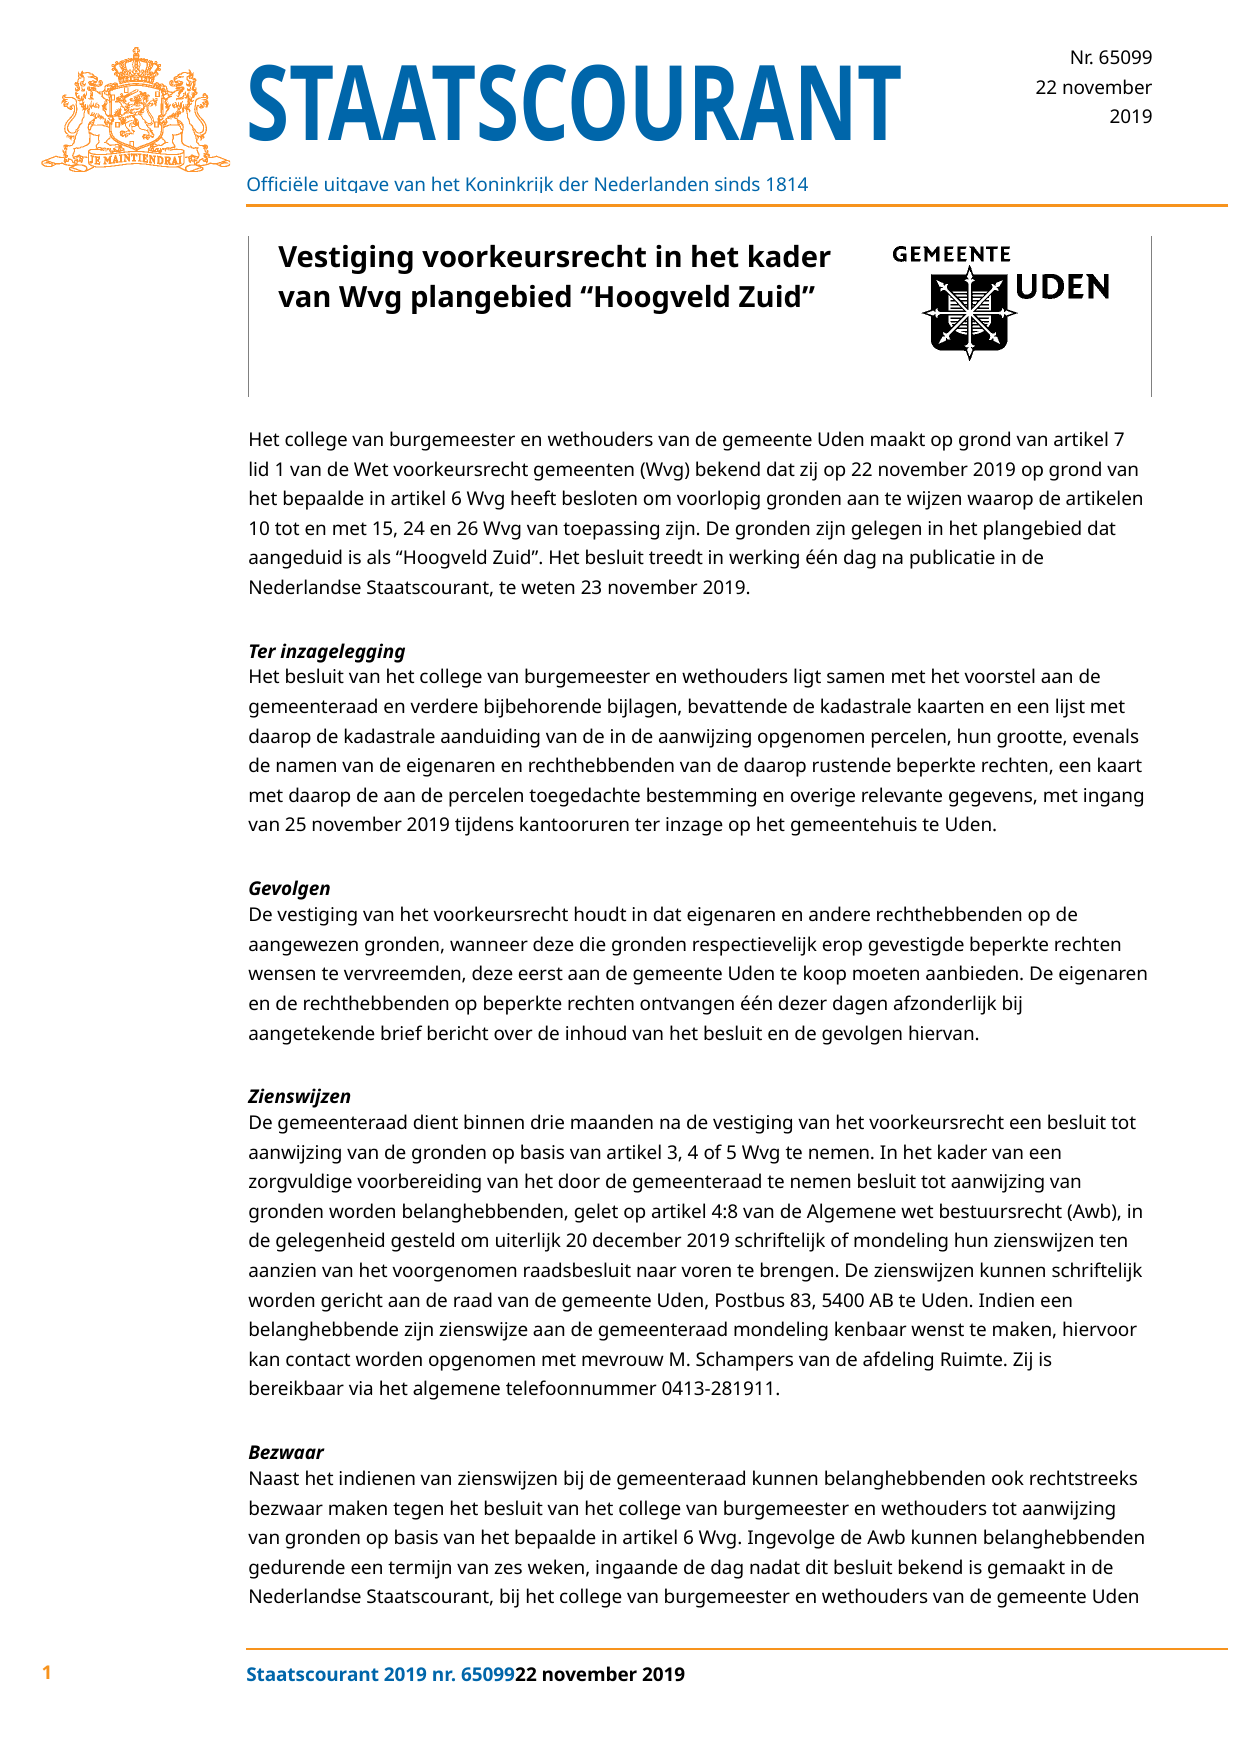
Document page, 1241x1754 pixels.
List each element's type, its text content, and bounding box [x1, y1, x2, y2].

text De vestiging van het voorkeursrecht houdt in dat eigenaren en andere rechthebbenden op de aangewezen gronden, wanneer deze die gronden respectievelijk erop gevestigde beperkte rechten wensen te vervreemden, deze eerst aan de gemeente Uden te koop moeten aanbieden. De eigenaren en de rechthebbenden op beperkte rechten ontvangen één dezer dagen afzonderlijk bij aangetekende brief bericht over de inhoud van het besluit en de gevolgen hiervan. [248, 901, 1152, 1045]
picture [882, 236, 1119, 371]
text De gemeenteraad dient binnen drie maanden na de vestiging van het voorkeursrecht een besluit tot aanwijzing van de gronden op basis van artikel 3, 4 of 5 Wvg te nemen. In het kader van een zorgvuldige voorbereiding van het door de gemeenteraad te nemen besluit tot aanwijzing van gronden worden belanghebbenden, gelet op artikel 4:8 van de Algemene wet bestuursrecht (Awb), in de gelegenheid gesteld om uiterlijk 20 december 2019 schriftelijk of mondeling hun zienswijzen ten aanzien van het voorgenomen raadsbesluit naar voren te brengen. De zienswijzen kunnen schriftelijk worden gericht aan de raad van de gemeente Uden, Postbus 83, 5400 AB te Uden. Indien een belanghebbende zijn zienswijze aan de gemeenteraad mondeling kenbaar wenst te maken, hiervoor kan contact worden opgenomen met mevrouw M. Schampers van de afdeling Ruimte. Zij is bereikbaar via het algemene telefoon­nummer 0413-281911. [248, 1109, 1152, 1401]
text Bezwaar [248, 1439, 1152, 1465]
text Gevolgen [248, 876, 1152, 901]
text Naast het indienen van zienswijzen bij de gemeenteraad kunnen belanghebbenden ook rechtstreeks bezwaar maken tegen het besluit van het college van burgemeester en wethouders tot aanwijzing van gronden op basis van het bepaalde in artikel 6 Wvg. Ingevolge de Awb kunnen belanghebbenden gedurende een termijn van zes weken, ingaande de dag nadat dit besluit bekend is gemaakt in de Nederlandse Staatscourant, bij het college van burgemeester en wethouders van de gemeente Uden [248, 1465, 1152, 1609]
text Ter inzagelegging [248, 638, 1152, 664]
text Het college van burgemeester en wethouders van de gemeente Uden maakt op grond van artikel 7 lid 1 van de Wet voorkeursrecht gemeenten (Wvg) bekend dat zij op 22 november 2019 op grond van het bepaalde in artikel 6 Wvg heeft besloten om voorlopig gronden aan te wijzen waarop de artikelen 10 tot en met 15, 24 en 26 Wvg van toepassing zijn. De gronden zijn gelegen in het plangebied dat aangeduid is als “Hoogveld Zuid”. Het besluit treedt in werking één dag na publicatie in de Nederlandse Staatscourant, te weten 23 november 2019. [248, 426, 1152, 600]
picture [41, 47, 231, 172]
table_header Vestiging voorkeursrecht in het kader van Wvg plangebied “Hoogveld Zuid” [249, 236, 850, 397]
text Zienswijzen [248, 1084, 1152, 1109]
table_header [850, 236, 1151, 397]
text Het besluit van het college van burgemeester en wethouders ligt samen met het voorstel aan de gemeenteraad en verdere bijbehorende bijlagen, bevat­ten­de de kadastrale kaarten en een lijst met daarop de kadastrale aanduiding van de in de aanwijzing opgenomen percelen, hun grootte, evenals de namen van de eigenaren en rechthebbenden van de daarop rustende beperkte rechten, een kaart met daarop de aan de percelen toegedachte bestemming en overige relevante gegevens, met ingang van 25 november 2019 tijdens kantooruren ter inzage op het gemeentehuis te Uden. [248, 664, 1152, 837]
